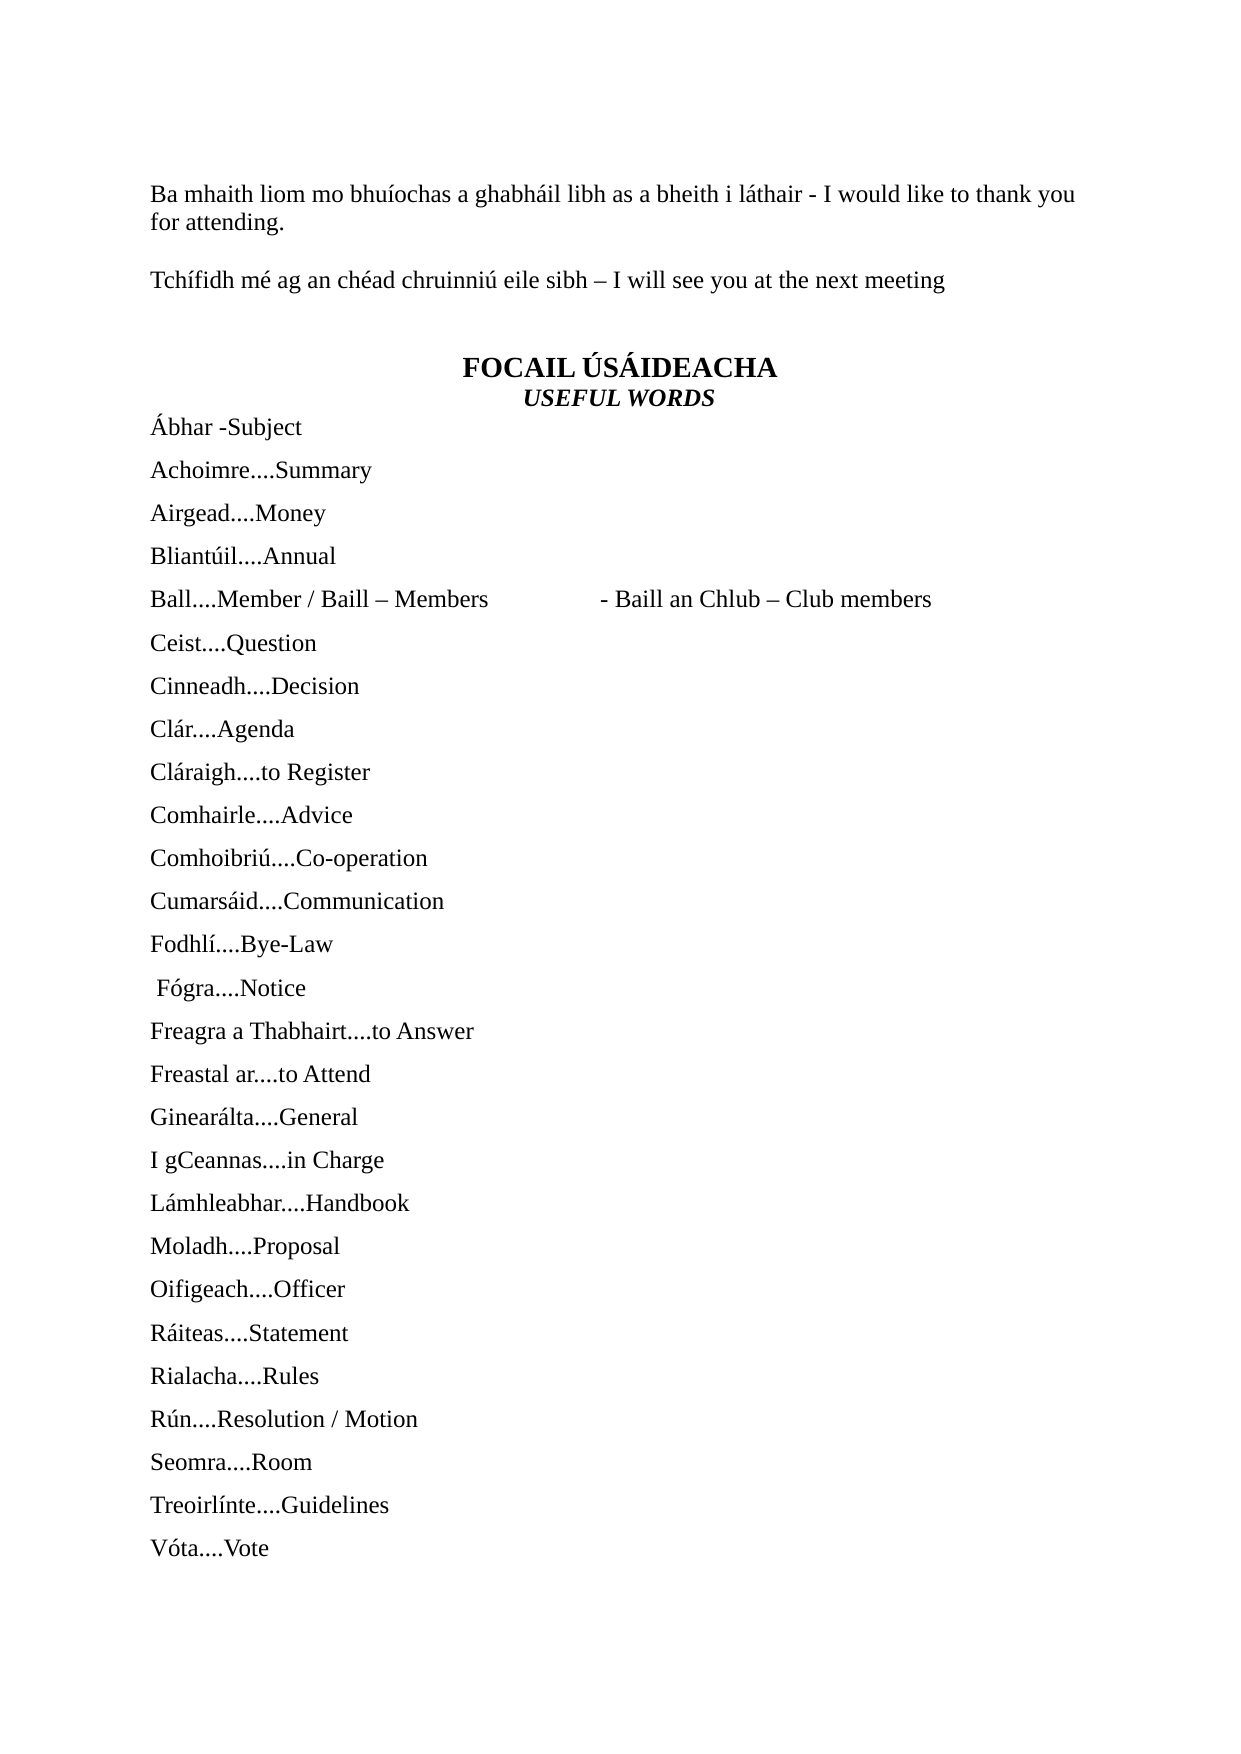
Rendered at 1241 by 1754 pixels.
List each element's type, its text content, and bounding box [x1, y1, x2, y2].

text Ba mhaith liom mo bhuíochas a ghabháil libh as a bheith i láthair - I would like to thank you for attending. [150, 179, 1090, 236]
text Ball....Member / Baill – Members - Baill an Chlub – Club members [150, 584, 1090, 613]
text Airgead....Money [150, 498, 1090, 527]
text Moladh....Proposal [150, 1231, 1090, 1260]
text USEFUL WORDS [150, 383, 1090, 412]
text Ráiteas....Statement [150, 1318, 1090, 1346]
text Fógra....Notice [150, 973, 1090, 1001]
text Comhoibriú....Co-operation [150, 843, 1090, 872]
text Cumarsáid....Communication [150, 886, 1090, 915]
text Oifigeach....Officer [150, 1274, 1090, 1303]
text Tchífidh mé ag an chéad chruinniú eile sibh – I will see you at the next meeting [150, 265, 1090, 294]
text Cláraigh....to Register [150, 757, 1090, 786]
text Treoirlínte....Guidelines [150, 1490, 1090, 1519]
text Fodhlí....Bye-Law [150, 929, 1090, 958]
text Ábhar -Subject [150, 412, 1090, 441]
text Lámhleabhar....Handbook [150, 1188, 1090, 1217]
text Cinneadh....Decision [150, 671, 1090, 699]
text I gCeannas....in Charge [150, 1145, 1090, 1174]
text Freastal ar....to Attend [150, 1059, 1090, 1088]
text Ceist....Question [150, 628, 1090, 656]
text Clár....Agenda [150, 714, 1090, 743]
text FOCAIL ÚSÁIDEACHA [150, 350, 1090, 383]
text Achoimre....Summary [150, 455, 1090, 484]
text Vóta....Vote [150, 1533, 1090, 1562]
text Rún....Resolution / Motion [150, 1404, 1090, 1433]
text Bliantúil....Annual [150, 541, 1090, 570]
text Freagra a Thabhairt....to Answer [150, 1016, 1090, 1044]
text Seomra....Room [150, 1447, 1090, 1476]
text Rialacha....Rules [150, 1361, 1090, 1389]
text Comhairle....Advice [150, 800, 1090, 829]
text Ginearálta....General [150, 1102, 1090, 1131]
